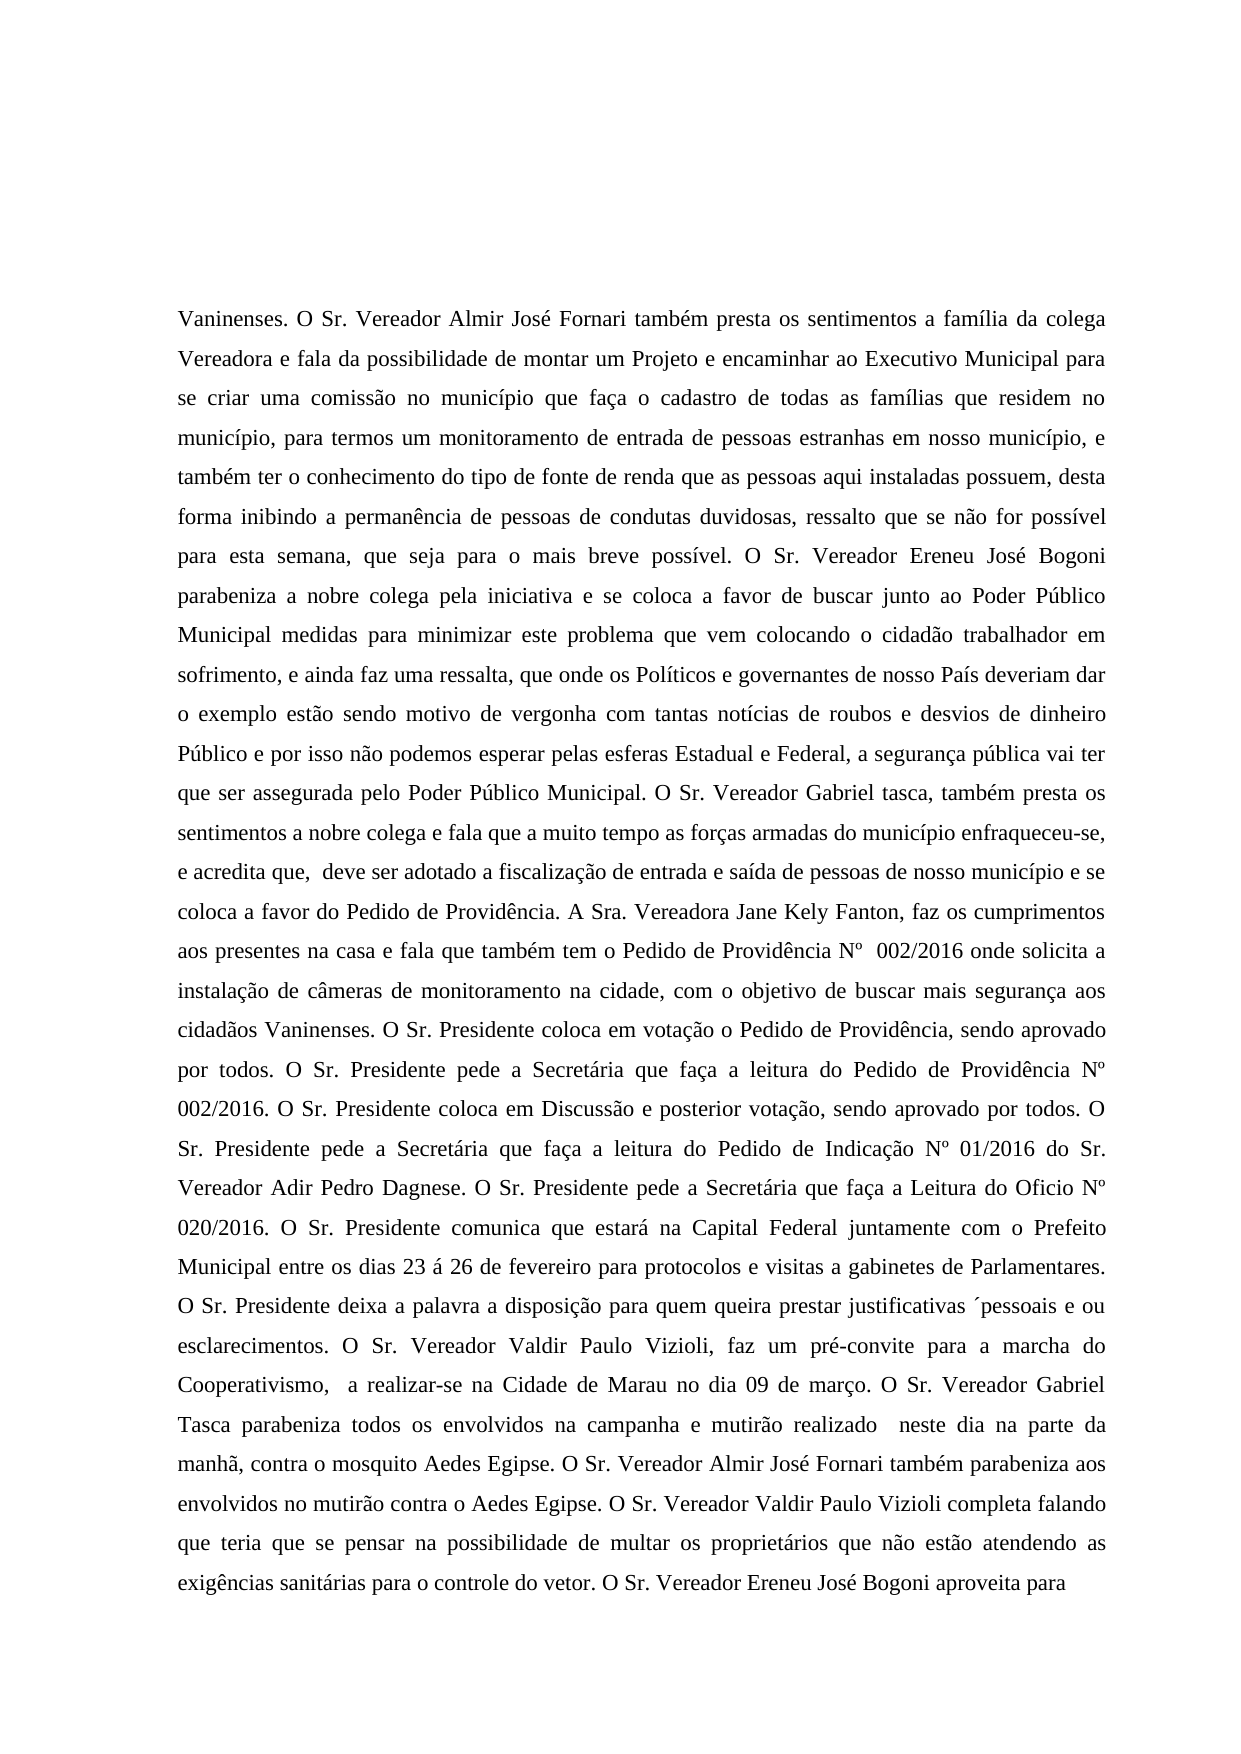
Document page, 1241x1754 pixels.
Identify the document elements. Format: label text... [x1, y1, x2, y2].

text Vaninenses. O Sr. Vereador Almir José Fornari também presta os sentimentos a família da colega Vereadora e fala da possibilidade de montar um Projeto e encaminhar ao Executivo Municipal para se criar uma comissão no município que faça o cadastro de todas as famílias que residem no município, para termos um monitoramento de entrada de pessoas estranhas em nosso município, e também ter o conhecimento do tipo de fonte de renda que as pessoas aqui instaladas possuem, desta forma inibindo a permanência de pessoas de condutas duvidosas, ressalto que se não for possível para esta semana, que seja para o mais breve possível. O Sr. Vereador Ereneu José Bogoni parabeniza a nobre colega pela iniciativa e se coloca a favor de buscar junto ao Poder Público Municipal medidas para minimizar este problema que vem colocando o cidadão trabalhador em sofrimento, e ainda faz uma ressalta, que onde os Políticos e governantes de nosso País deveriam dar o exemplo estão sendo motivo de vergonha com tantas notícias de roubos e desvios de dinheiro Público e por isso não podemos esperar pelas esferas Estadual e Federal, a segurança pública vai ter que ser assegurada pelo Poder Público Municipal. O Sr. Vereador Gabriel tasca, também presta os sentimentos a nobre colega e fala que a muito tempo as forças armadas do município enfraqueceu-se, e acredita que, deve ser adotado a fiscalização de entrada e saída de pessoas de nosso município e se coloca a favor do Pedido de Providência. A Sra. Vereadora Jane Kely Fanton, faz os cumprimentos aos presentes na casa e fala que também tem o Pedido de Providência Nº 002/2016 onde solicita a instalação de câmeras de monitoramento na cidade, com o objetivo de buscar mais segurança aos cidadãos Vaninenses. O Sr. Presidente coloca em votação o Pedido de Providência, sendo aprovado por todos. O Sr. Presidente pede a Secretária que faça a leitura do Pedido de Providência Nº 002/2016. O Sr. Presidente coloca em Discussão e posterior votação, sendo aprovado por todos. O Sr. Presidente pede a Secretária que faça a leitura do Pedido de Indicação Nº 01/2016 do Sr. Vereador Adir Pedro Dagnese. O Sr. Presidente pede a Secretária que faça a Leitura do Oficio Nº 020/2016. O Sr. Presidente comunica que estará na Capital Federal juntamente com o Prefeito Municipal entre os dias 23 á 26 de fevereiro para protocolos e visitas a gabinetes de Parlamentares. O Sr. Presidente deixa a palavra a disposição para quem queira prestar justificativas ´pessoais e ou esclarecimentos. O Sr. Vereador Valdir Paulo Vizioli, faz um pré-convite para a marcha do Cooperativismo, a realizar-se na Cidade de Marau no dia 09 de março. O Sr. Vereador Gabriel Tasca parabeniza todos os envolvidos na campanha e mutirão realizado neste dia na parte da manhã, contra o mosquito Aedes Egipse. O Sr. Vereador Almir José Fornari também parabeniza aos envolvidos no mutirão contra o Aedes Egipse. O Sr. Vereador Valdir Paulo Vizioli completa falando que teria que se pensar na possibilidade de multar os proprietários que não estão atendendo as exigências sanitárias para o controle do vetor. O Sr. Vereador Ereneu José Bogoni aproveita para [177, 306, 1107, 1595]
